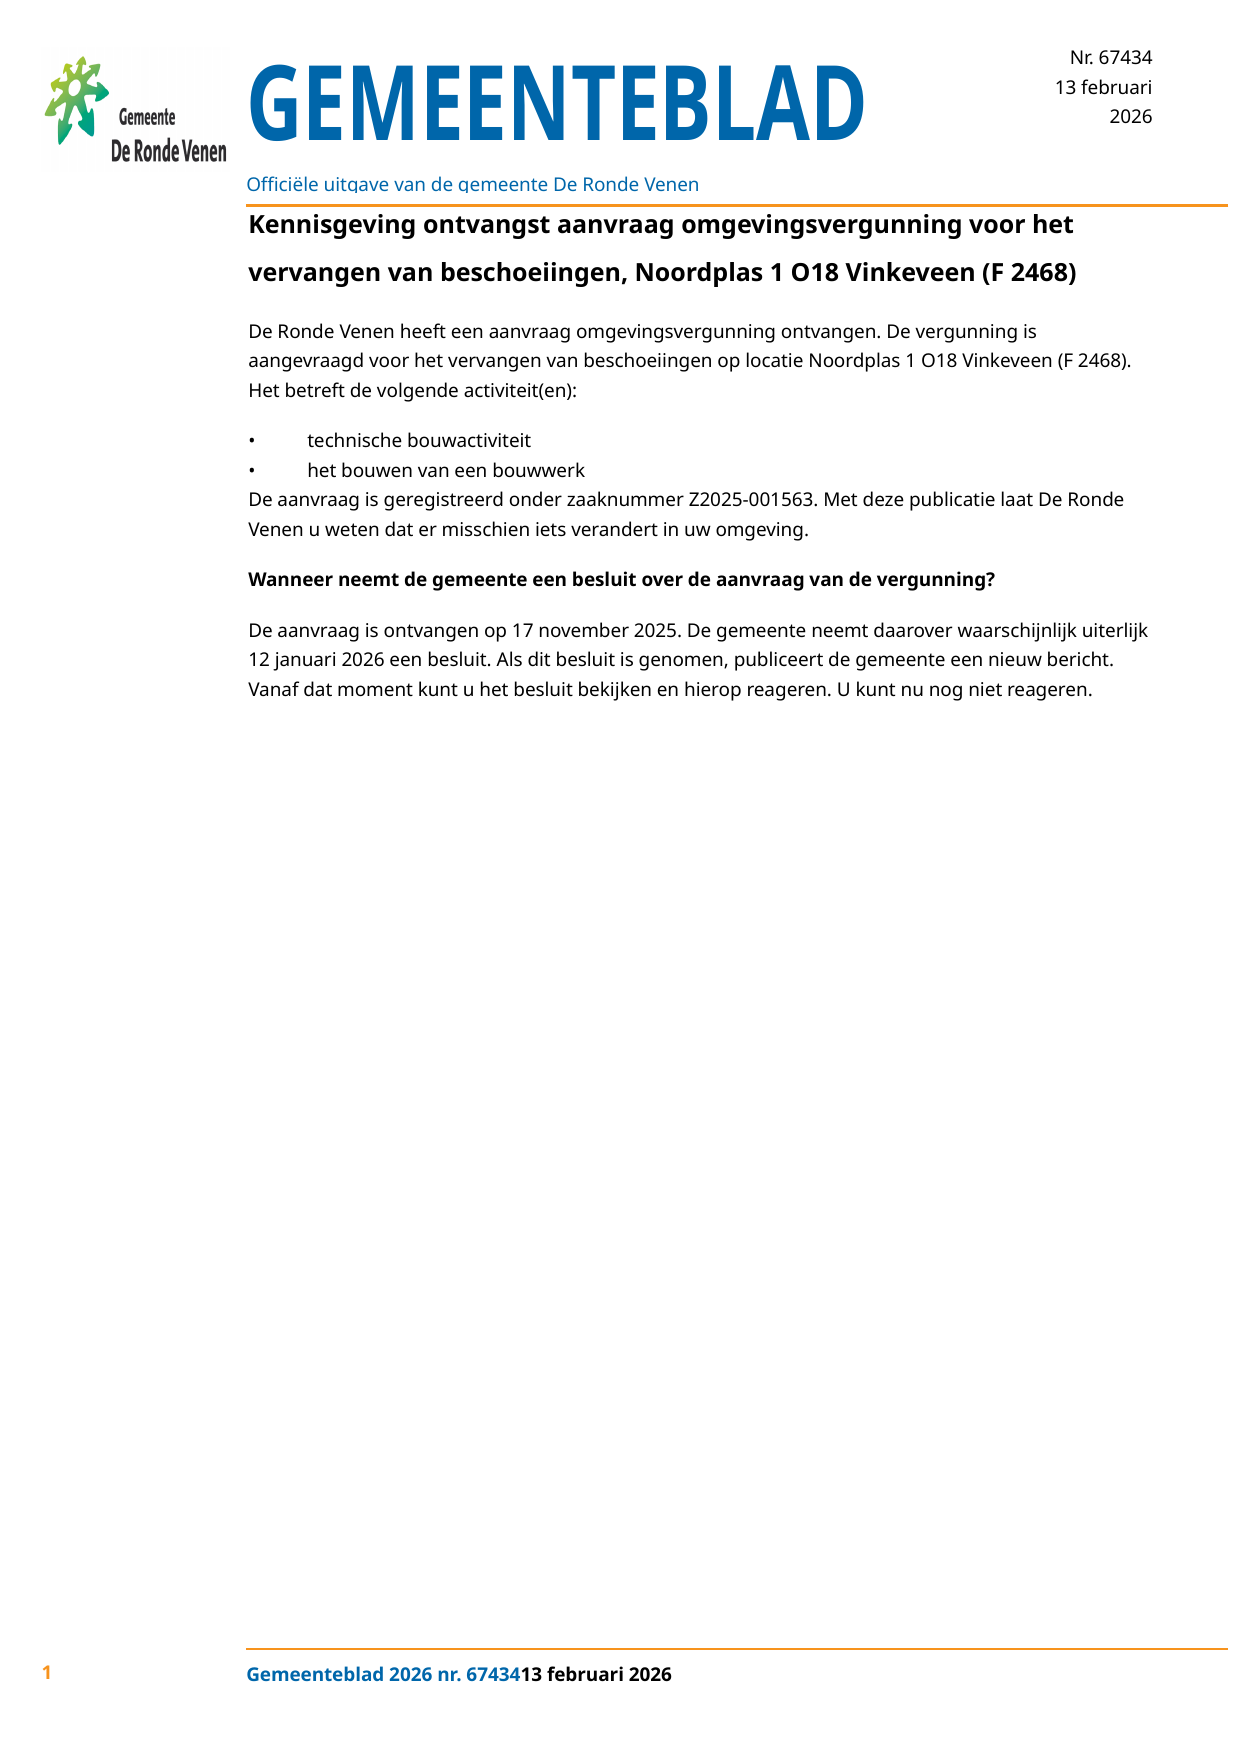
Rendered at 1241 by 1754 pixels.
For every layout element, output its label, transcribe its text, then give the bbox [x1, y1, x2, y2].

text De aanvraag is geregistreerd onder zaaknummer Z2025-001563. Met deze publicatie laat De Ronde Venen u weten dat er misschien iets verandert in uw omgeving. [248, 487, 1152, 542]
text Kennisgeving ontvangst aanvraag omgevingsvergunning voor het vervangen van beschoeiingen, Noordplas 1 O18 Vinkeveen (F 2468) [248, 207, 1152, 288]
list het bouwen van een bouwwerk [248, 457, 1152, 483]
text De Ronde Venen heeft een aanvraag omgevingsvergunning ontvangen. De vergunning is aangevraagd voor het vervangen van beschoeiingen op locatie Noordplas 1 O18 Vinkeveen (F 2468). Het betreft de volgende activiteit(en): [248, 318, 1152, 403]
list technische bouwactiviteit [248, 427, 1152, 453]
picture [41, 47, 231, 172]
text De aanvraag is ontvangen op 17 november 2025. De gemeente neemt daarover waarschijnlijk uiterlijk 12 januari 2026 een besluit. Als dit besluit is genomen, publiceert de gemeente een nieuw bericht. Vanaf dat moment kunt u het besluit bekijken en hierop reageren. U kunt nu nog niet reageren. [248, 617, 1152, 702]
text Wanneer neemt de gemeente een besluit over de aanvraag van de vergunning? [248, 567, 1152, 592]
